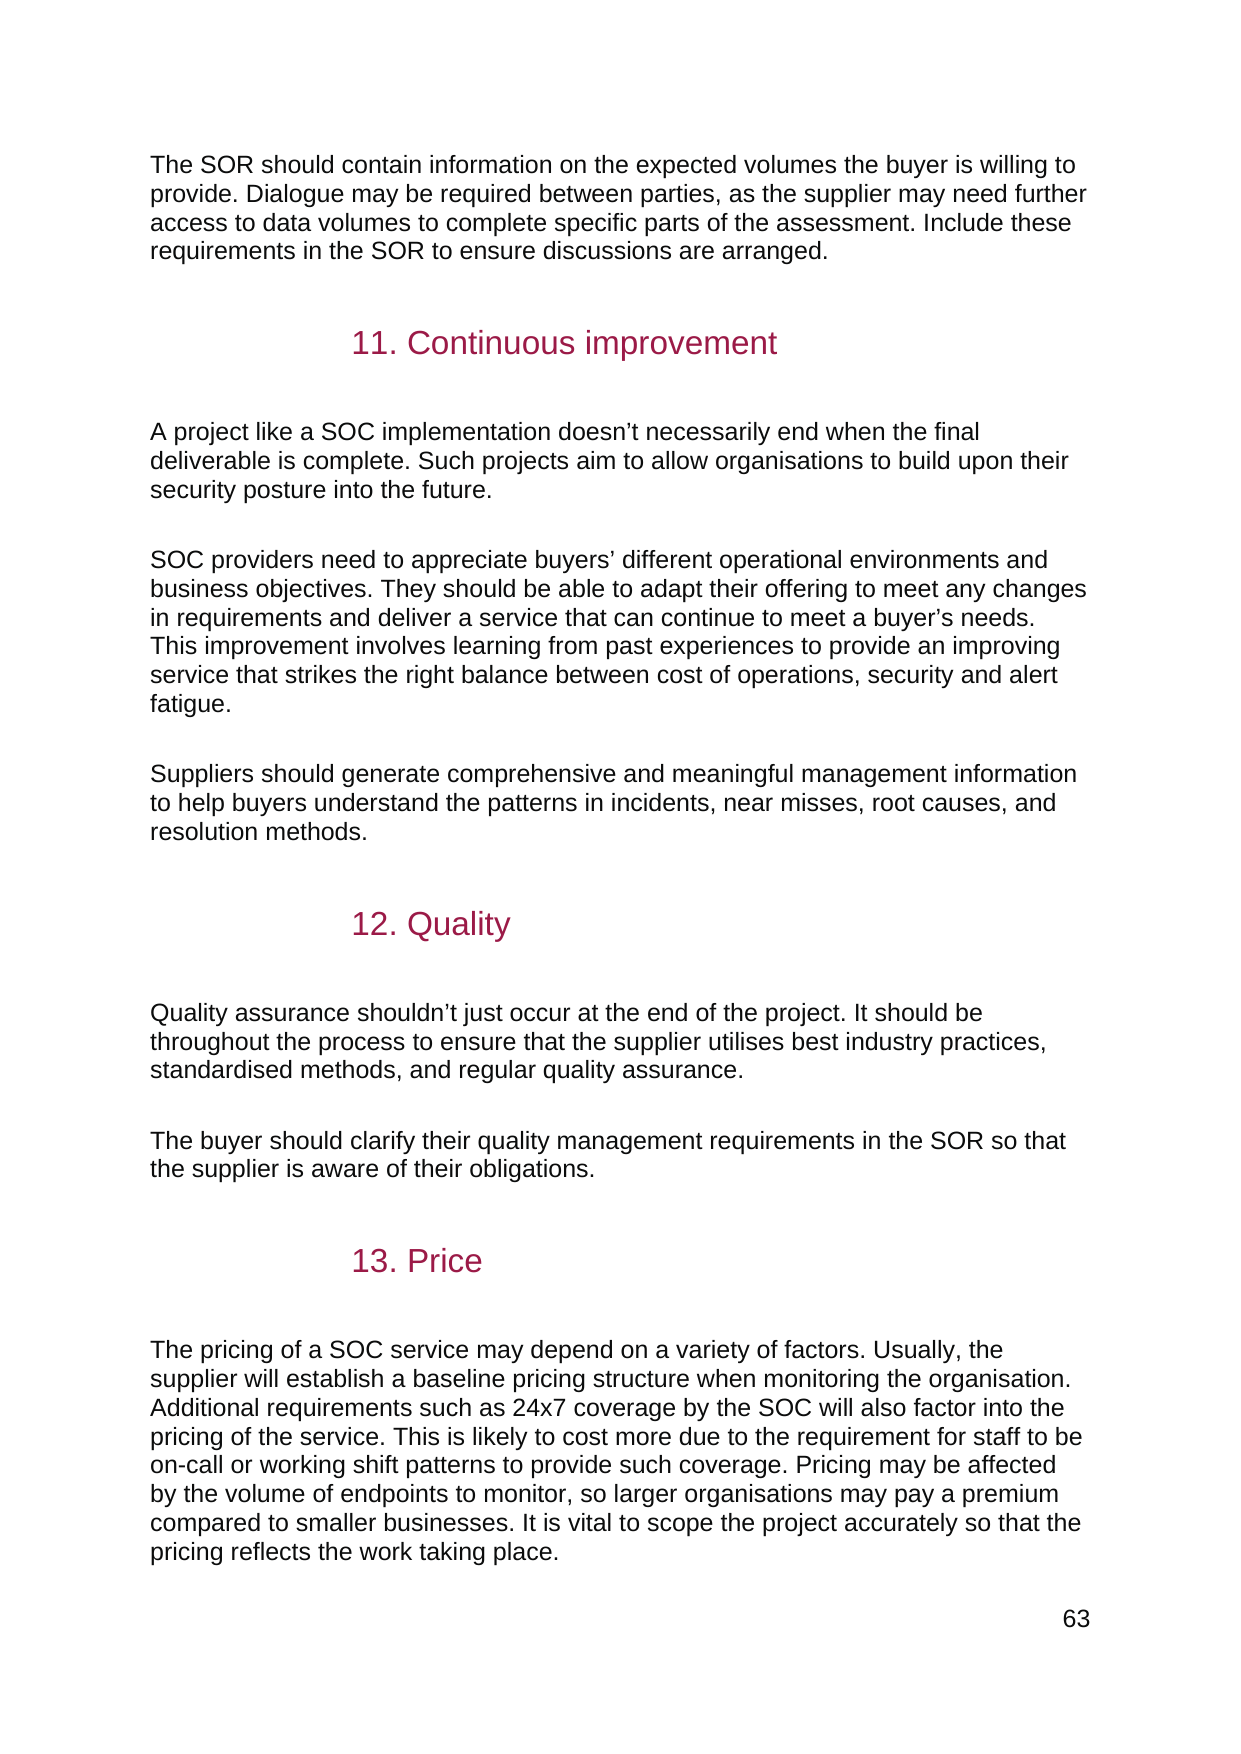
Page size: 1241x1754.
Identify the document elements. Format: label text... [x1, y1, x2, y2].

text The pricing of a SOC service may depend on a variety of factors. Usually, the supplier will establish a baseline pricing structure when monitoring the organisation. Additional requirements such as 24x7 coverage by the SOC will also factor into the pricing of the service. This is likely to cost more due to the requirement for staff to be on-call or working shift patterns to provide such coverage. Pricing may be affected by the volume of endpoints to monitor, so larger organisations may pay a premium compared to smaller businesses. It is vital to scope the project accurately so that the pricing reflects the work taking place. [150, 1335, 1090, 1565]
text SOC providers need to appreciate buyers’ different operational environments and business objectives. They should be able to adapt their offering to meet any changes in requirements and deliver a service that can continue to meet a buyer’s needs. This improvement involves learning from past experiences to provide an improving service that strikes the right balance between cost of operations, security and alert fatigue. [150, 545, 1090, 718]
subtitle 11. Continuous improvement [150, 319, 1090, 362]
text A project like a SOC implementation doesn’t necessarily end when the final deliverable is complete. Such projects aim to allow organisations to build upon their security posture into the future. [150, 417, 1090, 503]
subtitle 13. Price [150, 1237, 1090, 1280]
text Quality assurance shouldn’t just occur at the end of the project. It should be throughout the process to ensure that the supplier utilises best industry practices, standardised methods, and regular quality assurance. [150, 998, 1090, 1084]
text The SOR should contain information on the expected volumes the buyer is willing to provide. Dialogue may be required between parties, as the supplier may need further access to data volumes to complete specific parts of the assessment. Include these requirements in the SOR to ensure discussions are arranged. [150, 150, 1090, 265]
subtitle 12. Quality [150, 900, 1090, 943]
text The buyer should clarify their quality management requirements in the SOR so that the supplier is aware of their obligations. [150, 1126, 1090, 1183]
text Suppliers should generate comprehensive and meaningful management information to help buyers understand the patterns in incidents, near misses, root causes, and resolution methods. [150, 759, 1090, 846]
